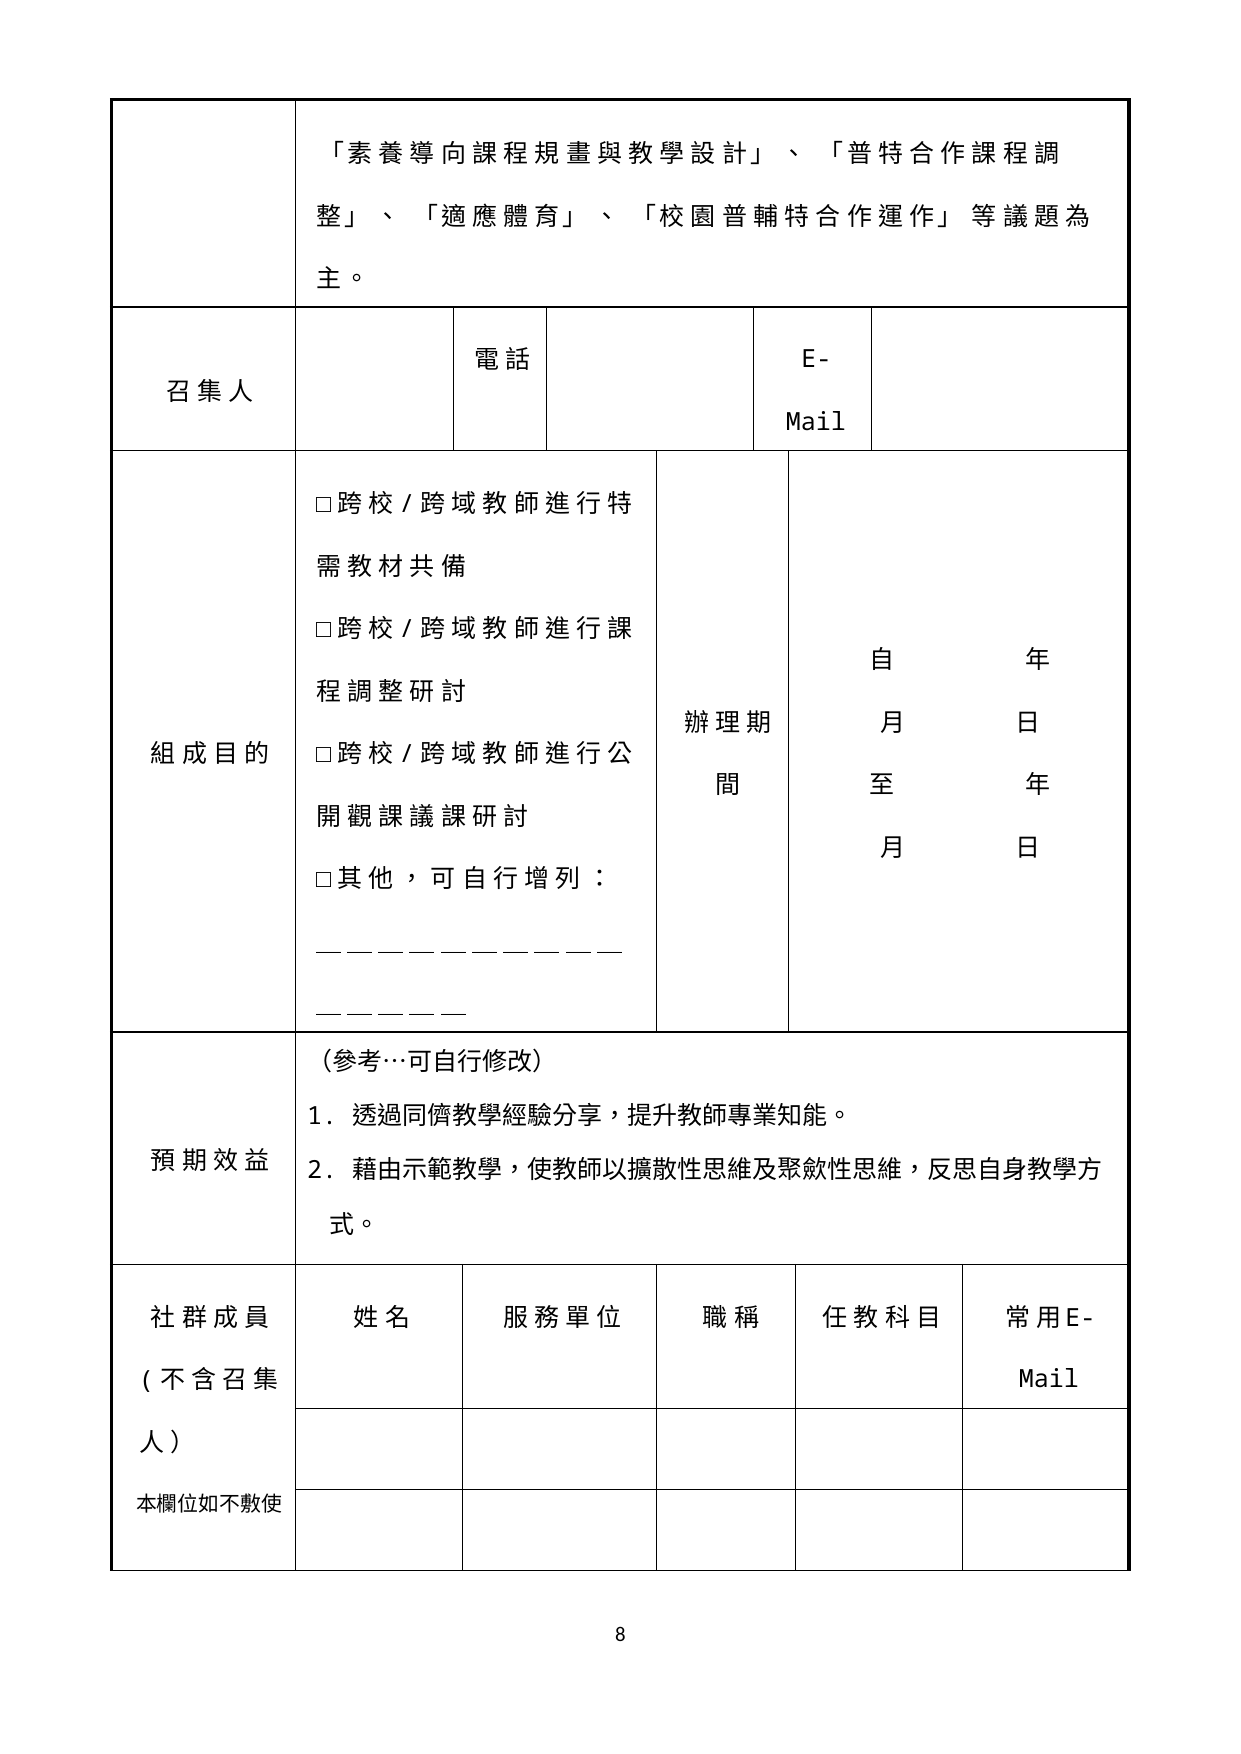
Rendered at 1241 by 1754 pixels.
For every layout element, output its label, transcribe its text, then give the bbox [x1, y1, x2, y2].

table_cell （參考…可自行修改） 1. 透過同儕教學經驗分享，提升教師專業知能。 2. 藉由示範教學，使教師以擴散性思維及聚歛性思維，反思自身教學方式。 [296, 1033, 1127, 1264]
table_cell 社群成員 (不含召集人） 本欄位如不敷使 [113, 1265, 295, 1570]
table_cell [657, 1409, 795, 1489]
table_cell [113, 101, 295, 306]
table_cell [463, 1490, 656, 1570]
table_cell 姓名 [296, 1265, 462, 1407]
table_cell 常用E-Mail [963, 1265, 1127, 1407]
table_cell [963, 1490, 1127, 1570]
table_cell [296, 1490, 462, 1570]
table_cell [796, 1409, 962, 1489]
table_cell 組成目的 [113, 451, 295, 1031]
table_cell □跨校/跨域教師進行特需教材共備 □跨校/跨域教師進行課程調整研討 □跨校/跨域教師進行公開觀課議課研討 □其他，可自行增列：＿＿＿＿＿＿＿＿＿＿＿＿＿＿＿ [296, 451, 656, 1031]
table_cell [296, 1409, 462, 1489]
table_cell [796, 1490, 962, 1570]
table_cell [872, 308, 1127, 450]
table_cell [657, 1490, 795, 1570]
table_cell [296, 308, 453, 450]
table_cell 召集人 [113, 308, 295, 450]
table_cell 電話 [454, 308, 546, 450]
table_cell 「素養導向課程規畫與教學設計」、「普特合作課程調整」、「適應體育」、「校園普輔特合作運作」等議題為主。 [296, 101, 1127, 306]
table_cell [463, 1409, 656, 1489]
table_cell 職稱 [657, 1265, 795, 1407]
table_cell 服務單位 [463, 1265, 656, 1407]
table_cell 預期效益 [113, 1033, 295, 1264]
table_cell E-Mail [754, 308, 871, 450]
table_cell [963, 1409, 1127, 1489]
table_cell [547, 308, 753, 450]
table_cell 任教科目 [796, 1265, 962, 1407]
table_cell 辦理期間 [657, 451, 788, 1031]
table_cell 自 年 月 日 至 年 月 日 [789, 451, 1127, 1031]
